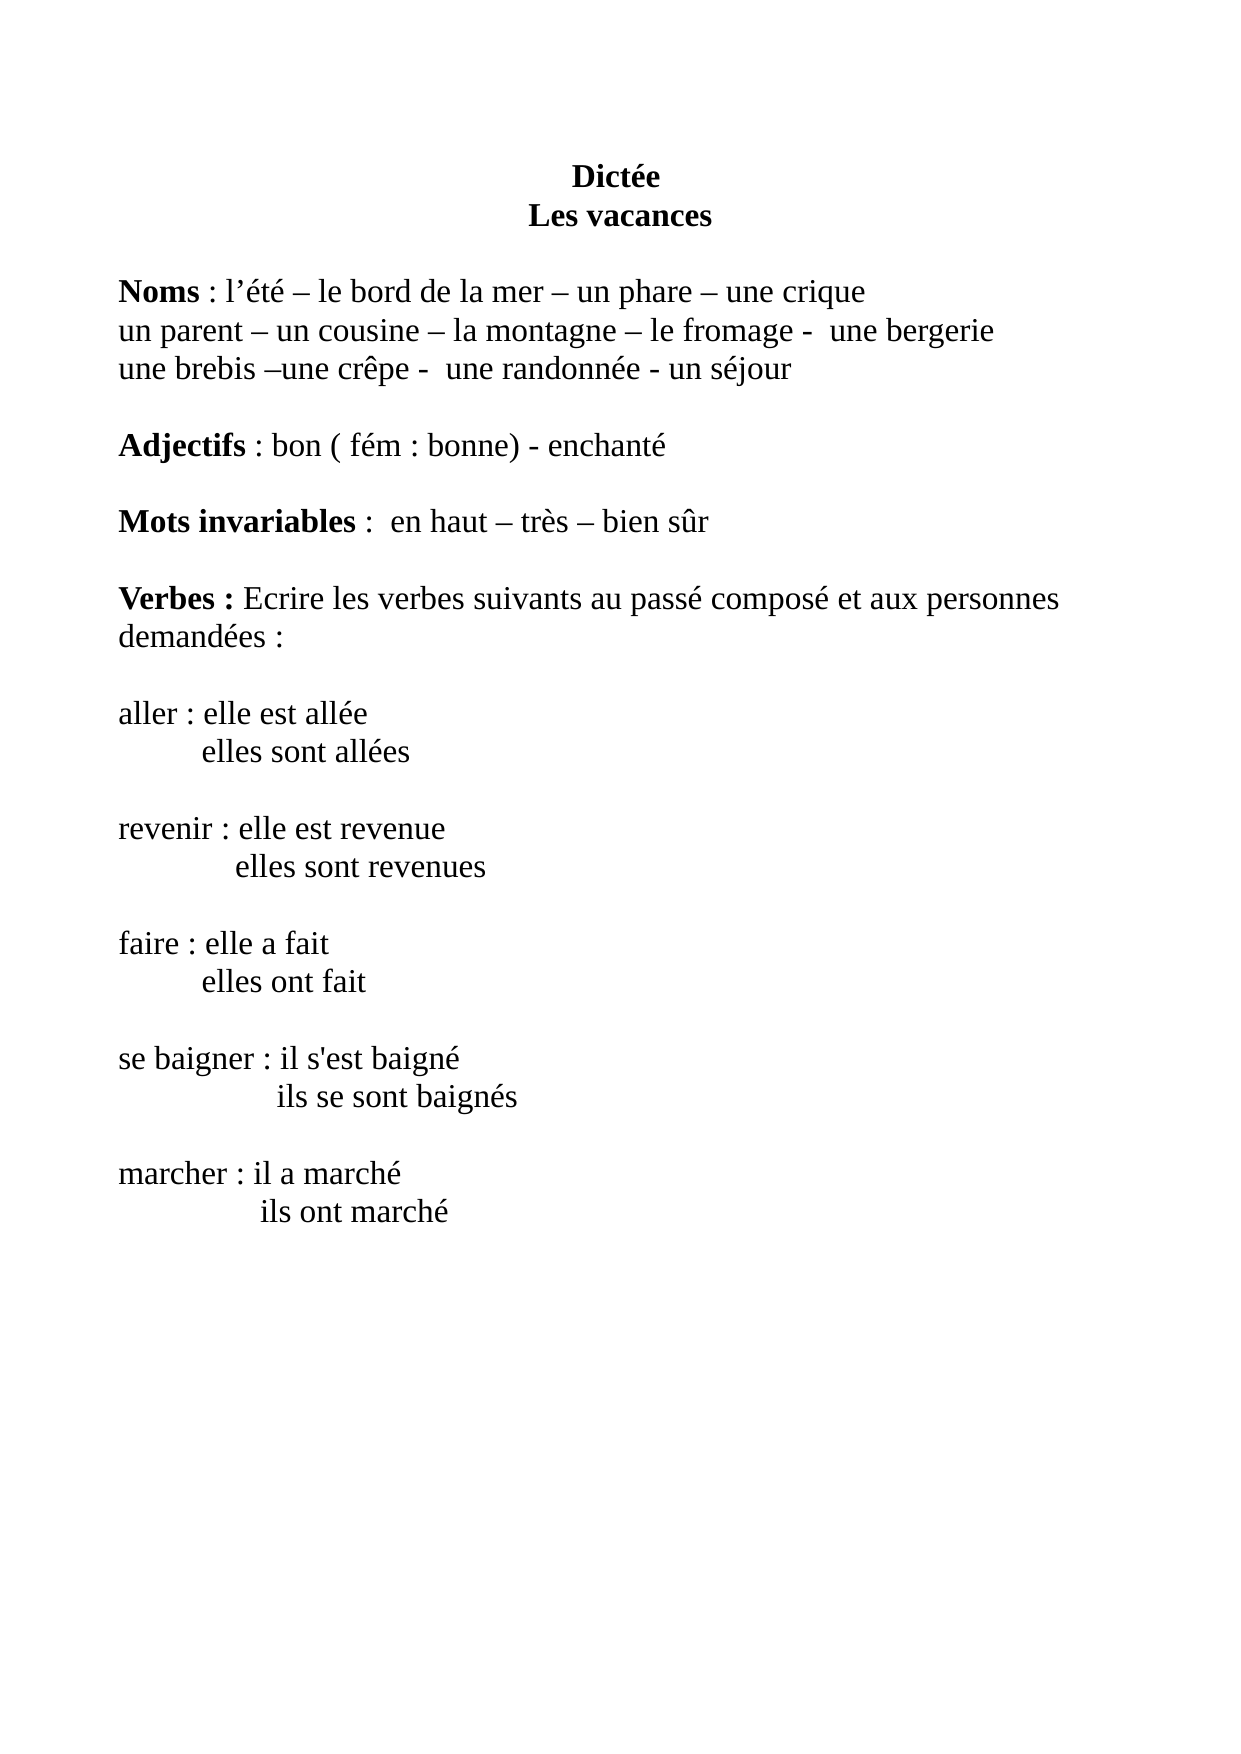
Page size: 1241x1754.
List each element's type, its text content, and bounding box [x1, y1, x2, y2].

text se baigner : il s'est baigné [118, 1038, 1122, 1076]
text revenir : elle est revenue [118, 808, 1122, 846]
text ils se sont baignés [118, 1076, 1122, 1115]
text faire : elle a fait [118, 923, 1122, 961]
text ils ont marché [118, 1191, 1122, 1230]
text elles sont revenues [118, 846, 1122, 885]
text elles ont fait [118, 961, 1122, 1000]
text Adjectifs : bon ( fém : bonne) - enchanté [118, 425, 1122, 463]
text Mots invariables : en haut – très – bien sûr [118, 501, 1122, 540]
text Dictée [118, 156, 1122, 195]
text un parent – un cousine – la montagne – le fromage - une bergerie [118, 310, 1122, 348]
text Les vacances [118, 195, 1122, 233]
text Verbes : Ecrire les verbes suivants au passé composé et aux personnes demandées : [118, 578, 1122, 655]
text aller : elle est allée [118, 693, 1122, 731]
text Noms : l’été – le bord de la mer – un phare – une crique [118, 271, 1122, 310]
text elles sont allées [118, 731, 1122, 770]
text marcher : il a marché [118, 1153, 1122, 1191]
text une brebis –une crêpe - une randonnée - un séjour [118, 348, 1122, 386]
